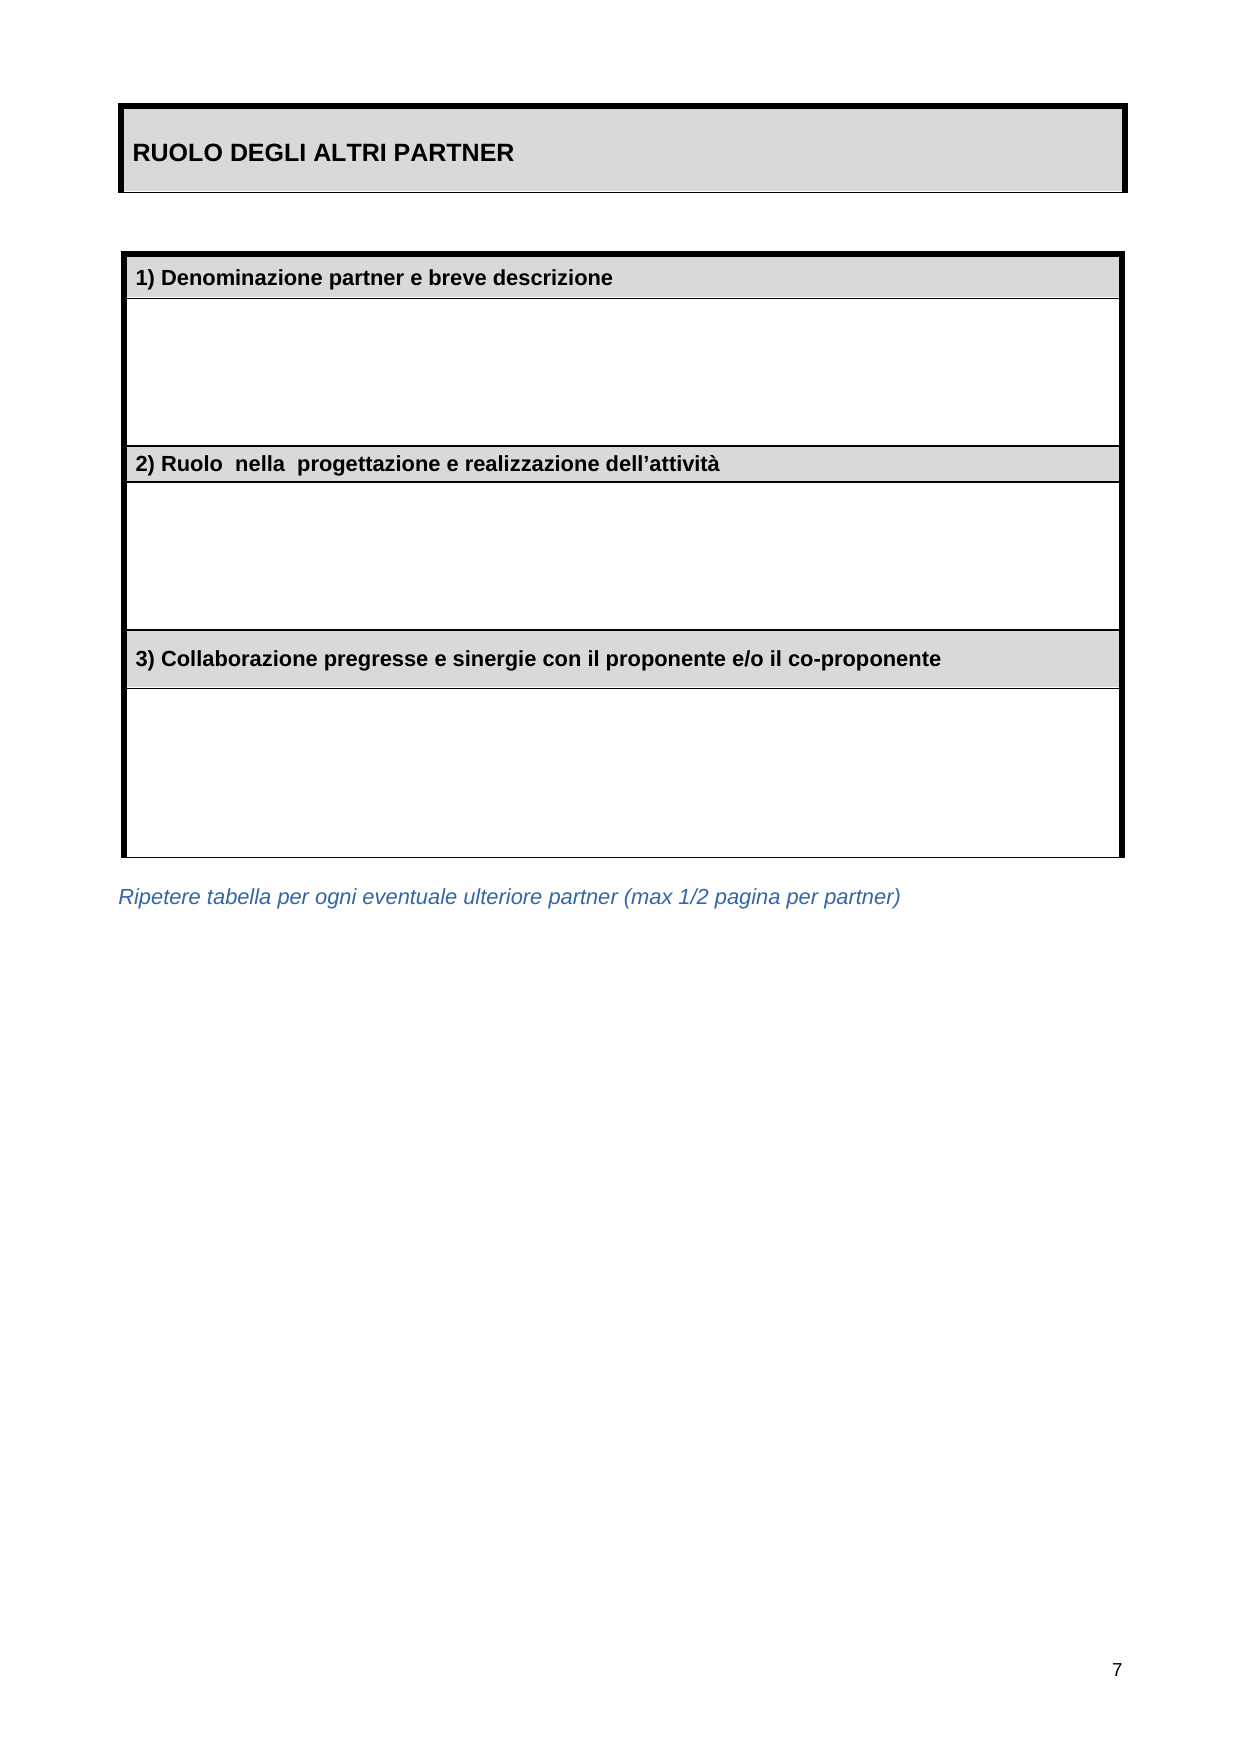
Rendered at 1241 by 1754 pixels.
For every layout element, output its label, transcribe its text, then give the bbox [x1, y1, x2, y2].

table_header RUOLO DEGLI ALTRI PARTNER [124, 109, 1122, 191]
text Ripetere tabella per ogni eventuale ulteriore partner (max 1/2 pagina per partner) [118, 883, 1122, 909]
table_cell 3) Collaborazione pregresse e sinergie con il proponente e/o il co-proponente [127, 631, 1119, 687]
table_header 1) Denominazione partner e breve descrizione [127, 257, 1119, 297]
table_cell [127, 299, 1119, 445]
table_cell 2) Ruolo nella progettazione e realizzazione dell’attività [127, 447, 1119, 481]
table_cell [127, 689, 1119, 857]
table_cell [127, 483, 1119, 629]
